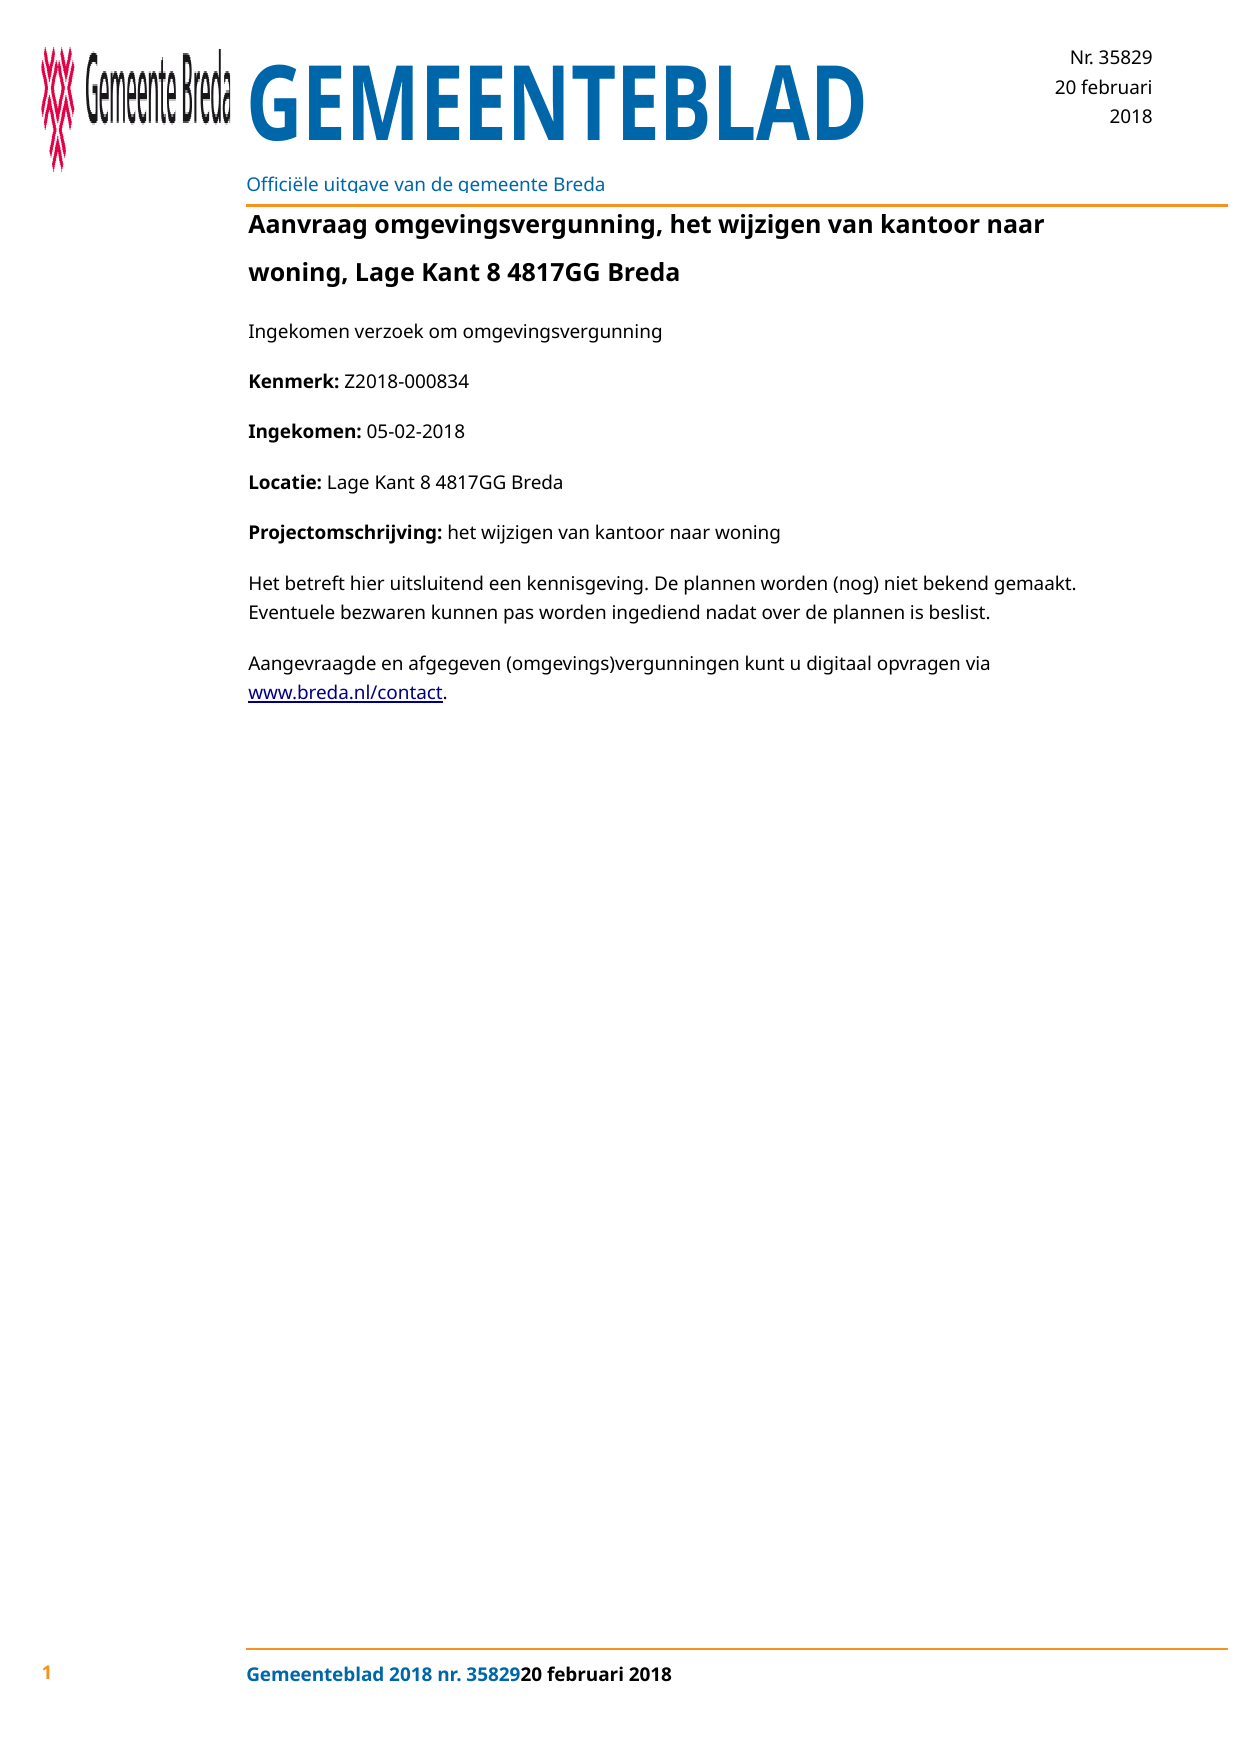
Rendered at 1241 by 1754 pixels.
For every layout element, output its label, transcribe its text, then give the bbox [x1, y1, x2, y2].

text Aangevraagde en afgegeven (omgevings)vergunningen kunt u digitaal opvragen via www.breda.nl/contact. [248, 650, 1152, 705]
text Kenmerk: Z2018-000834 [248, 368, 1152, 394]
text Ingekomen verzoek om omgevingsvergunning [248, 318, 1152, 344]
text Het betreft hier uitsluitend een kennisgeving. De plannen worden (nog) niet bekend gemaakt. Eventuele bezwaren kunnen pas worden ingediend nadat over de plannen is beslist. [248, 570, 1152, 625]
text Ingekomen: 05-02-2018 [248, 419, 1152, 444]
picture [41, 47, 231, 172]
text Locatie: Lage Kant 8 4817GG Breda [248, 469, 1152, 495]
text Projectomschrijving: het wijzigen van kantoor naar woning [248, 519, 1152, 545]
text Aanvraag omgevingsvergunning, het wijzigen van kantoor naar woning, Lage Kant 8 4817GG Breda [248, 207, 1152, 288]
